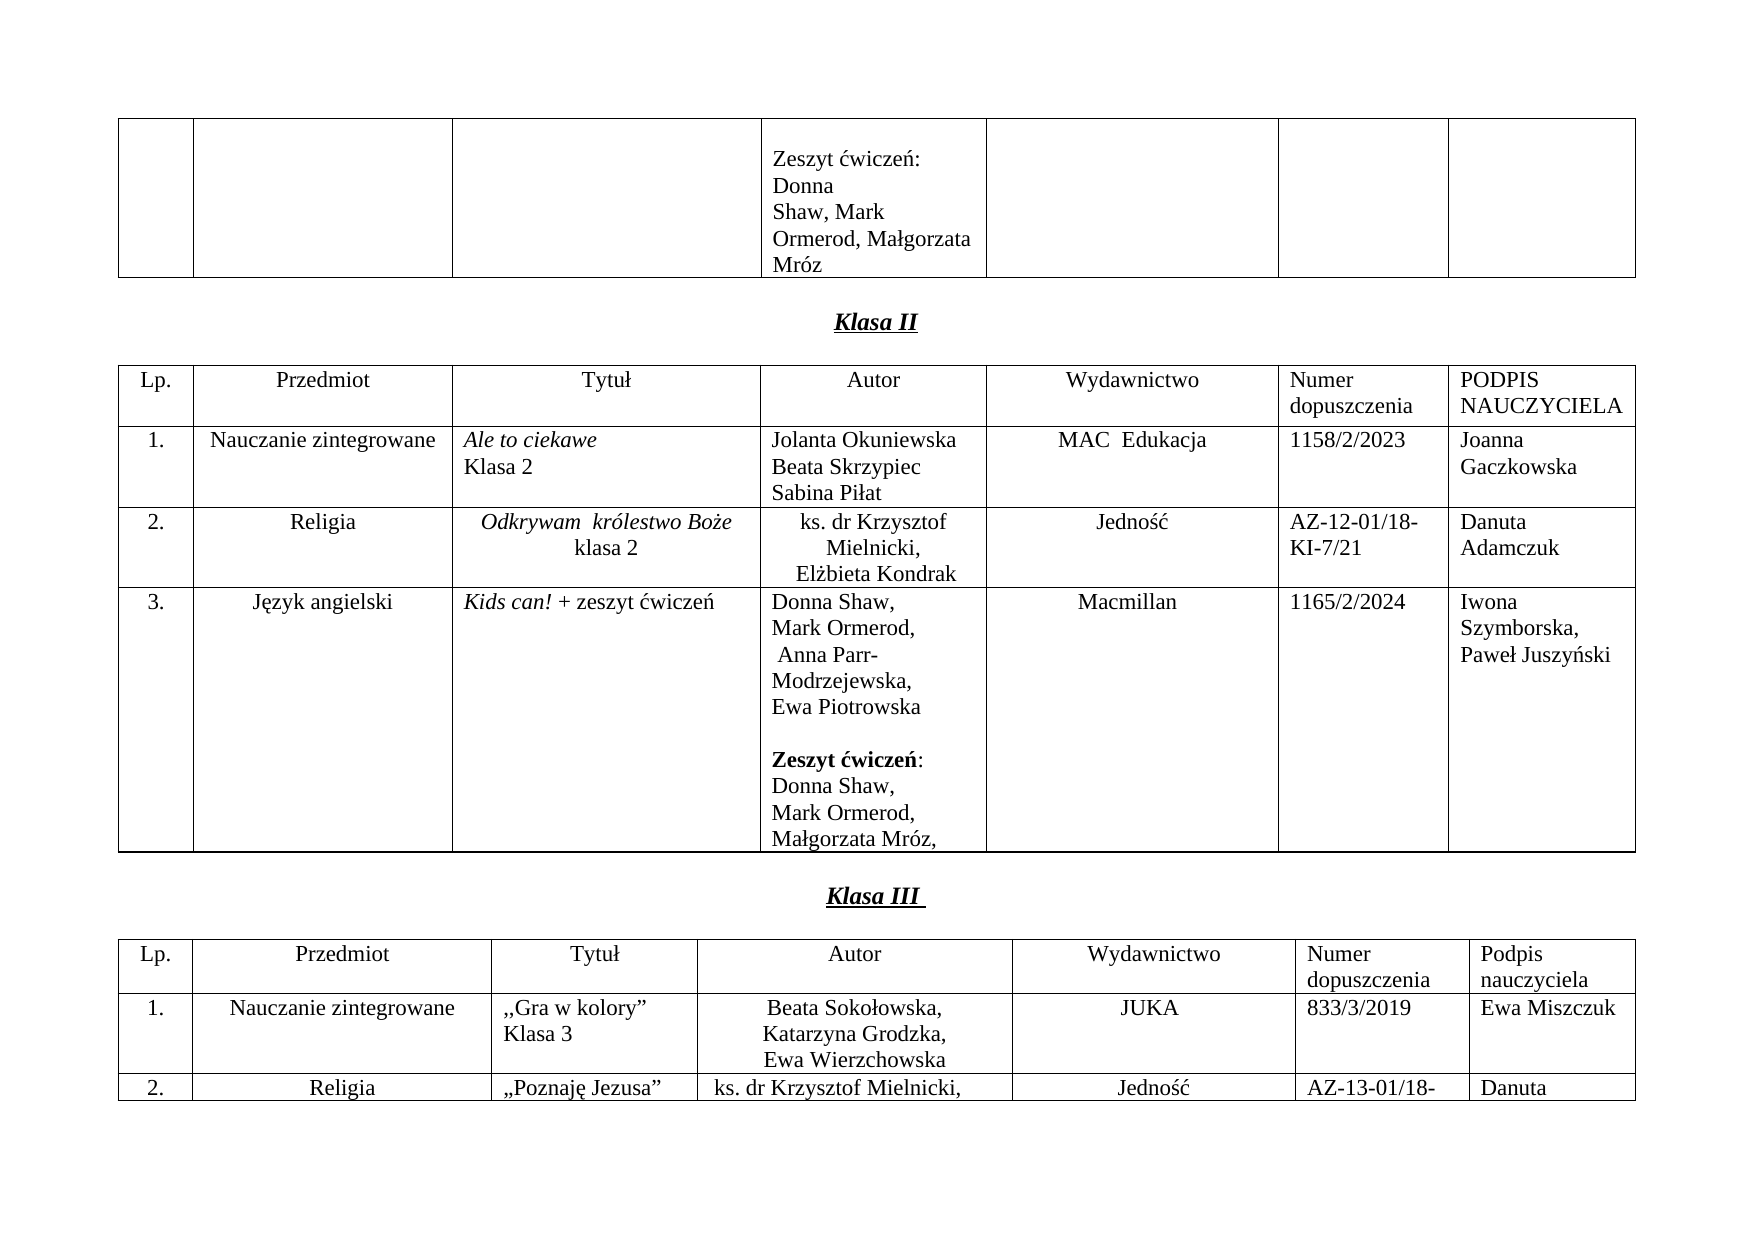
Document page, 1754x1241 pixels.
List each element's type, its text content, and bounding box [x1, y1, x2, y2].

table_cell AZ-13-01/18- [1296, 1074, 1469, 1100]
table_cell Odkrywam królestwo Boże klasa 2 [453, 508, 760, 587]
table_header Wydawnictwo [987, 366, 1278, 426]
table_header Numer dopuszczenia [1279, 366, 1448, 426]
table_cell Joanna Gaczkowska [1449, 427, 1635, 507]
table_header Podpis nauczyciela [1470, 940, 1635, 992]
table_cell Ale to ciekawe Klasa 2 [453, 427, 760, 507]
table_cell 1165/2/2024 [1279, 588, 1448, 851]
table_cell AZ-12-01/18-KI-7/21 [1279, 508, 1448, 587]
table_cell 2. [119, 508, 193, 587]
table_header Wydawnictwo [1013, 940, 1295, 992]
table_header Autor [698, 940, 1012, 992]
table_cell 1. [119, 994, 192, 1073]
table_header Lp. [119, 366, 193, 426]
table_cell Jedność [987, 508, 1278, 587]
table_cell Zeszyt ćwiczeń: Donna Shaw, Mark Ormerod, Małgorzata Mróz [762, 119, 986, 277]
table_cell Religia [194, 508, 452, 587]
table_cell Religia [193, 1074, 491, 1100]
table_cell [987, 119, 1278, 277]
text Klasa III [118, 881, 1636, 910]
table_cell ks. dr Krzysztof Mielnicki, [698, 1074, 1012, 1100]
table_header Przedmiot [194, 366, 452, 426]
table_cell Danuta Adamczuk [1449, 508, 1635, 587]
table_cell Język angielski [194, 588, 452, 851]
table_cell Iwona Szymborska, Paweł Juszyński [1449, 588, 1635, 851]
table_cell [119, 119, 193, 277]
table_header Lp. [119, 940, 192, 992]
table_cell Donna Shaw, Mark Ormerod, Anna Parr-Modrzejewska, Ewa Piotrowska Zeszyt ćwiczeń: Donna Shaw, Mark Ormerod, Małgorzata Mróz, [761, 588, 986, 851]
table_header Numer dopuszczenia [1296, 940, 1469, 992]
table_cell Jedność [1013, 1074, 1295, 1100]
table_cell Kids can! + zeszyt ćwiczeń [453, 588, 760, 851]
table_cell Danuta [1470, 1074, 1635, 1100]
table_cell Beata Sokołowska, Katarzyna Grodzka, Ewa Wierzchowska [698, 994, 1012, 1073]
table_cell ,,Gra w kolory” Klasa 3 [492, 994, 697, 1073]
table_cell „Poznaję Jezusa” [492, 1074, 697, 1100]
table_cell 1158/2/2023 [1279, 427, 1448, 507]
table_header PODPIS NAUCZYCIELA [1449, 366, 1635, 426]
table_cell 2. [119, 1074, 192, 1100]
table_cell 833/3/2019 [1296, 994, 1469, 1073]
table_cell Nauczanie zintegrowane [194, 427, 452, 507]
table_cell Ewa Miszczuk [1470, 994, 1635, 1073]
table_cell MAC Edukacja [987, 427, 1278, 507]
table_cell [1449, 119, 1635, 277]
table_cell Macmillan [987, 588, 1278, 851]
table_cell [1279, 119, 1448, 277]
table_header Autor [761, 366, 986, 426]
table_cell [453, 119, 761, 277]
table_cell Jolanta Okuniewska Beata Skrzypiec Sabina Piłat [761, 427, 986, 507]
table_header Przedmiot [193, 940, 491, 992]
table_header Tytuł [492, 940, 697, 992]
table_header Tytuł [453, 366, 760, 426]
table_cell [194, 119, 452, 277]
table_cell Nauczanie zintegrowane [193, 994, 491, 1073]
text Klasa II [118, 307, 1636, 336]
table_cell ks. dr Krzysztof Mielnicki, Elżbieta Kondrak [761, 508, 986, 587]
table_cell 3. [119, 588, 193, 851]
table_cell 1. [119, 427, 193, 507]
table_cell JUKA [1013, 994, 1295, 1073]
